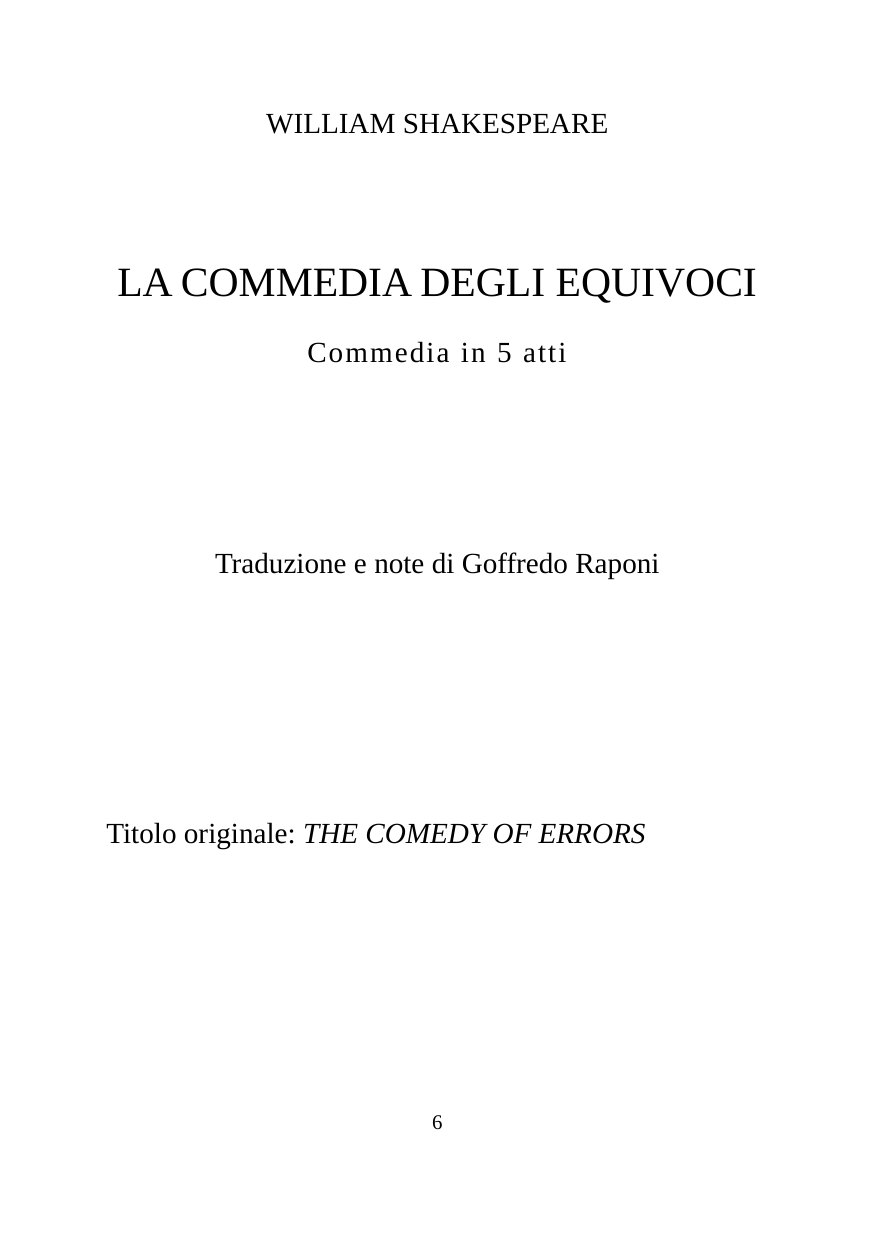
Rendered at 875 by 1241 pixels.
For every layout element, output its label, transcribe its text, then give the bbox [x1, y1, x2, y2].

text William shakespeare [106, 106, 768, 140]
text Traduzione e note di Goffredo Raponi [106, 546, 768, 579]
text Titolo originale: THE COMEDY OF ERRORS [106, 816, 768, 849]
text Commedia in 5 atti [106, 335, 768, 369]
text LA COMMEDIA DEGLI EQUIVOCI [106, 258, 768, 306]
